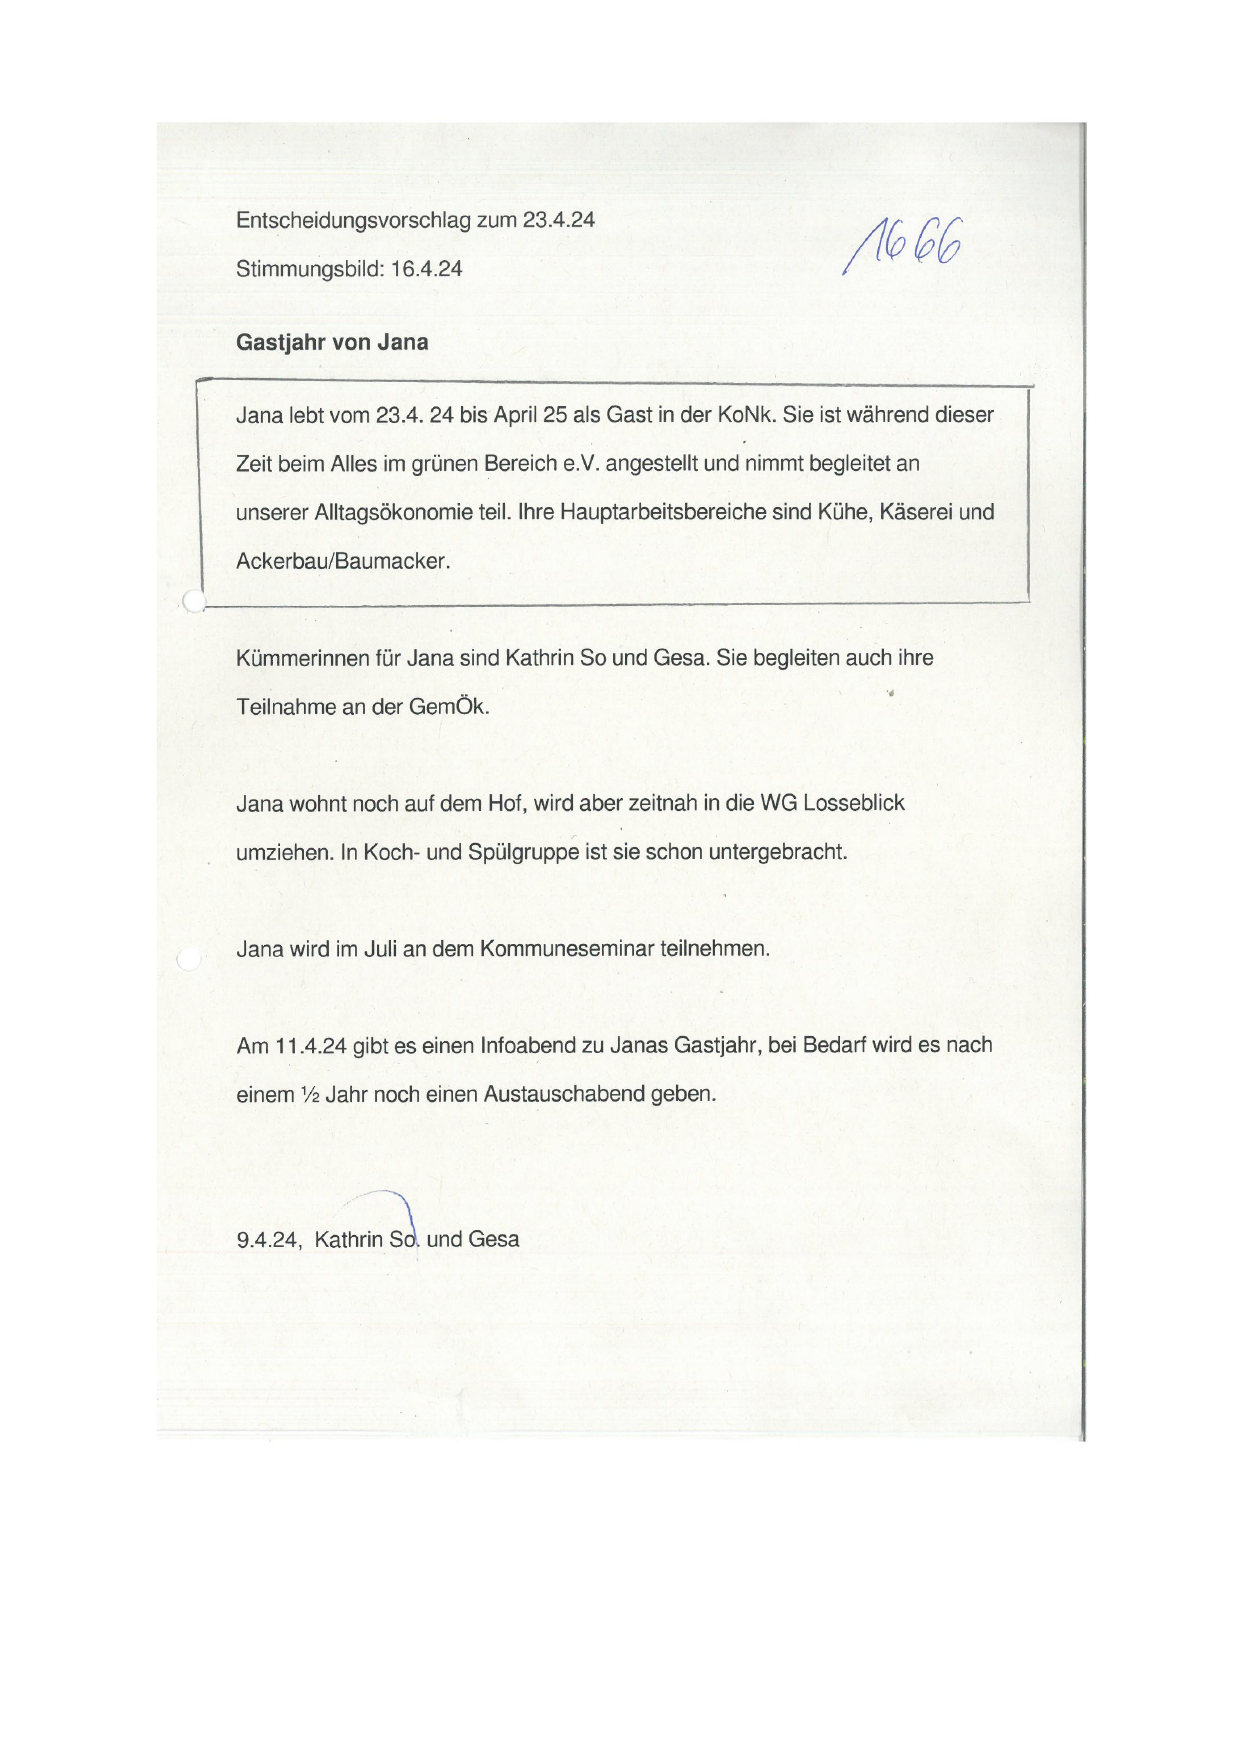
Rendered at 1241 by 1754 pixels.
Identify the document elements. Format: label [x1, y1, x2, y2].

picture [151, 118, 1089, 1445]
